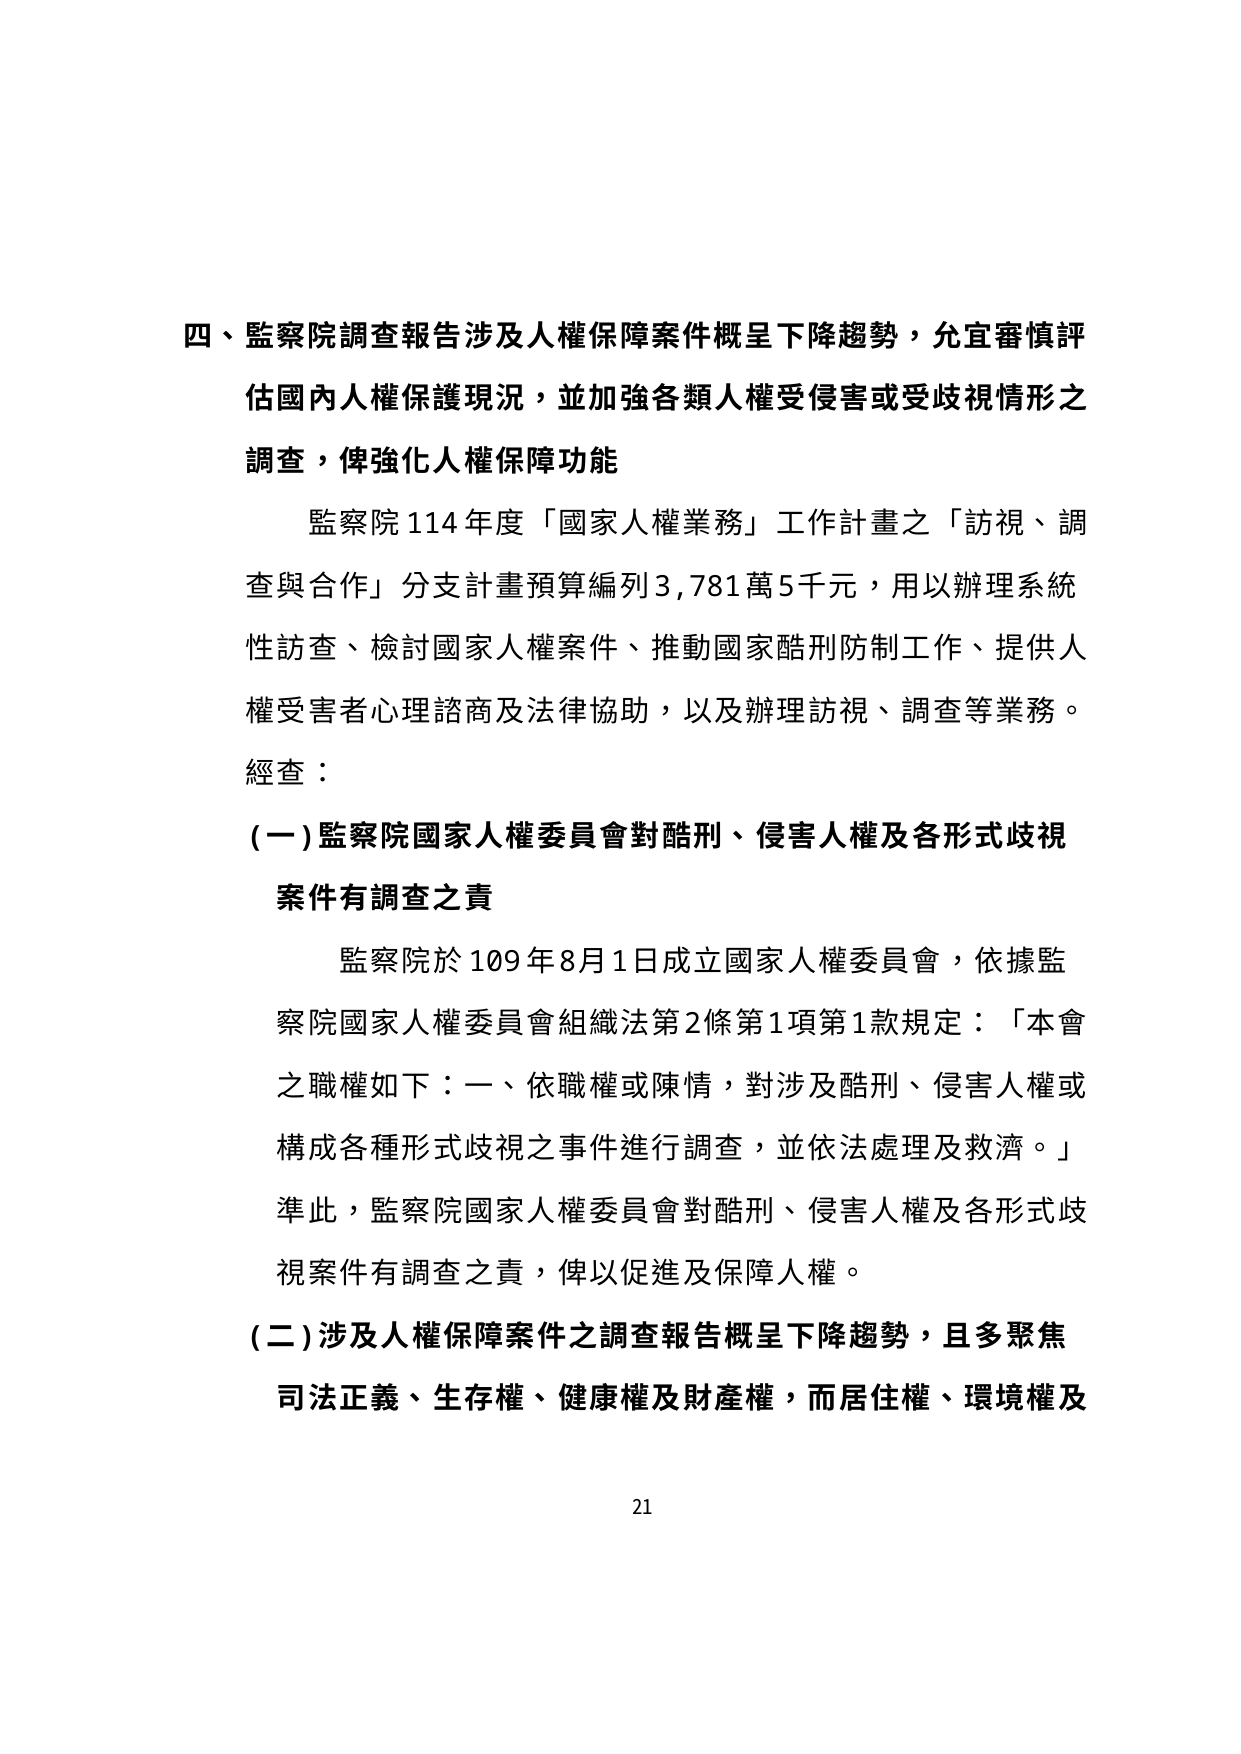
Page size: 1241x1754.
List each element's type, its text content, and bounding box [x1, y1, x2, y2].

text (一)監察院國家人權委員會對酷刑、侵害人權及各形式歧視案件有調查之責 [241, 792, 1088, 917]
text (二)涉及人權保障案件之調查報告概呈下降趨勢，且多聚焦司法正義、生存權、健康權及財產權，而居住權、環境權及 [241, 1292, 1088, 1417]
text 四、監察院調查報告涉及人權保障案件概呈下降趨勢，允宜審慎評估國內人權保護現況，並加強各類人權受侵害或受歧視情形之調查，俾強化人權保障功能 [182, 292, 1088, 479]
text 監察院114年度「國家人權業務」工作計畫之「訪視、調查與合作」分支計畫預算編列3,781萬5千元，用以辦理系統性訪查、檢討國家人權案件、推動國家酷刑防制工作、提供人權受害者心理諮商及法律協助，以及辦理訪視、調查等業務。經查： [241, 479, 1088, 792]
text 監察院於109年8月1日成立國家人權委員會，依據監察院國家人權委員會組織法第2條第1項第1款規定：「本會之職權如下：一、依職權或陳情，對涉及酷刑、侵害人權或構成各種形式歧視之事件進行調查，並依法處理及救濟。」準此，監察院國家人權委員會對酷刑、侵害人權及各形式歧視案件有調查之責，俾以促進及保障人權。 [270, 917, 1088, 1292]
